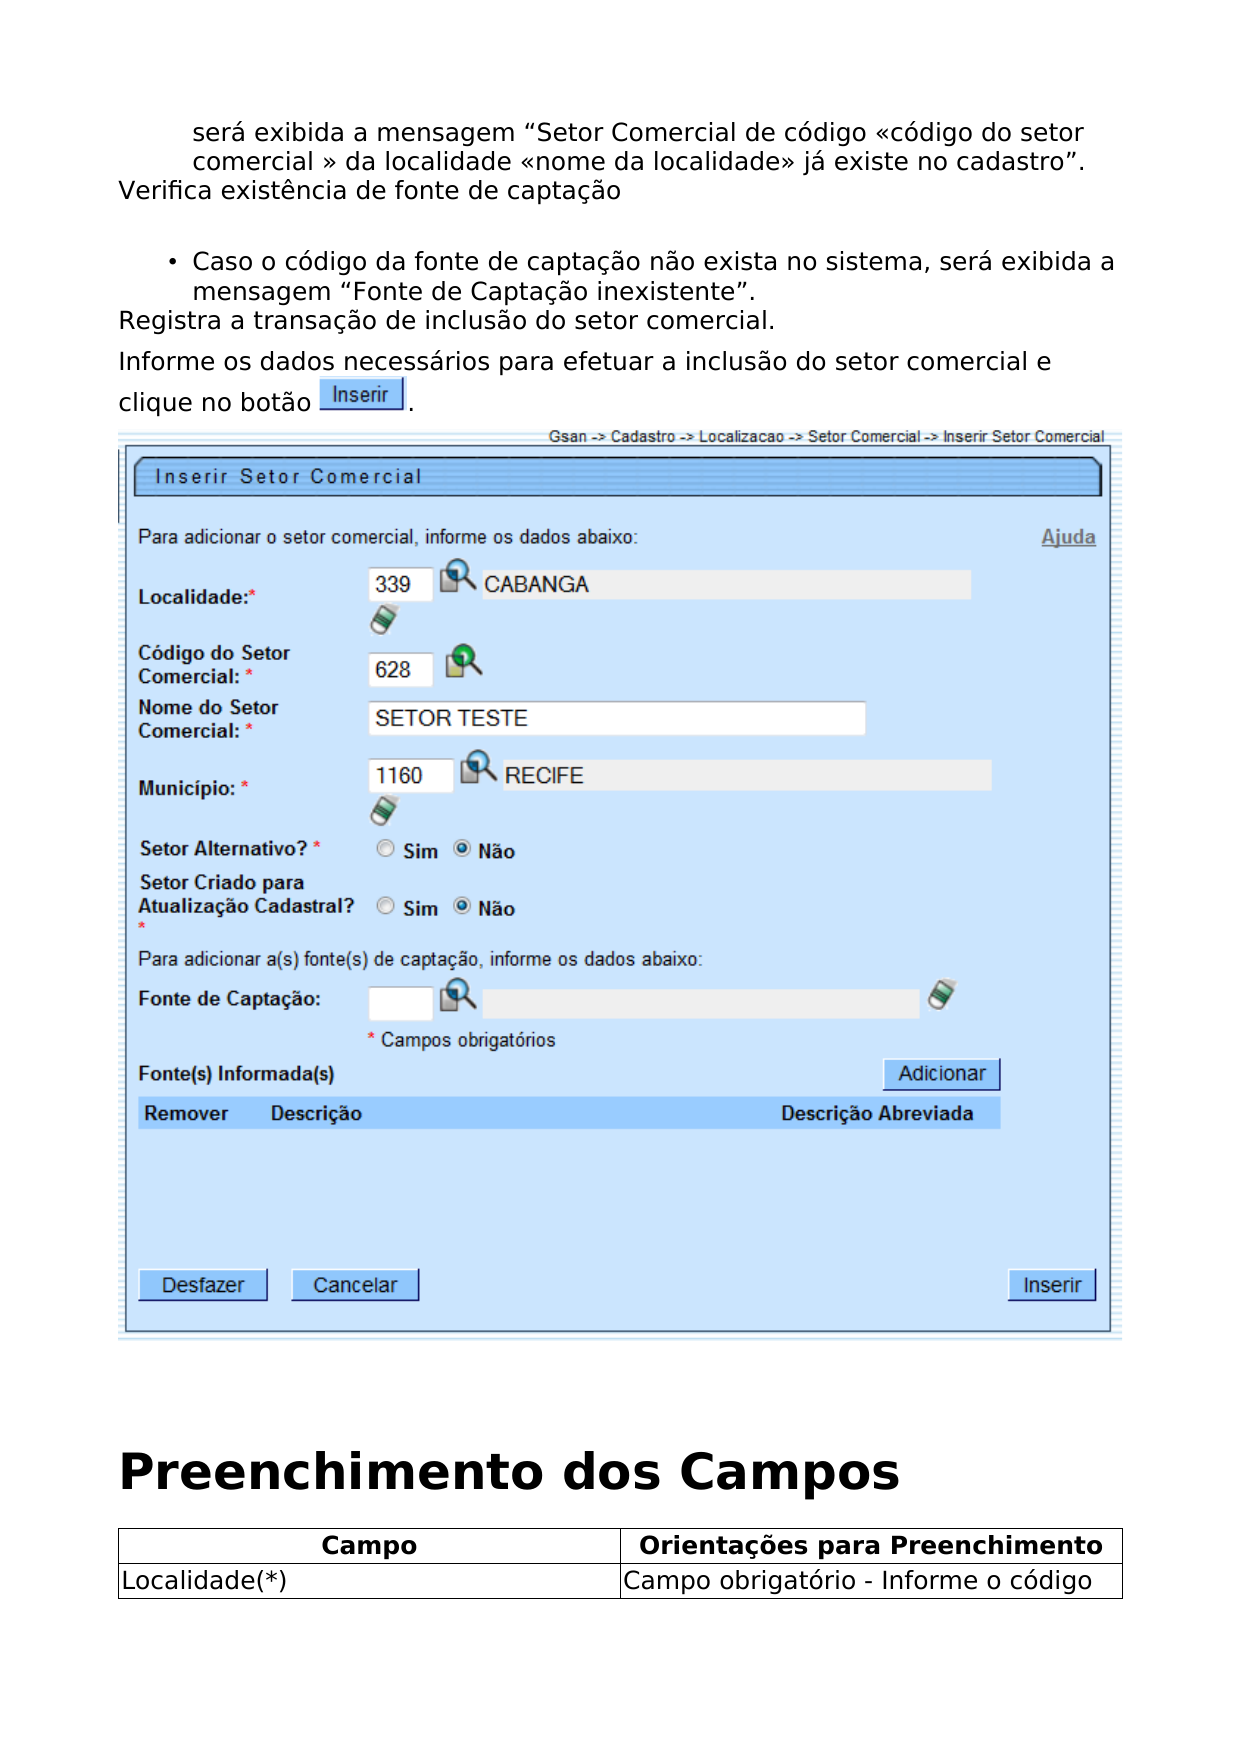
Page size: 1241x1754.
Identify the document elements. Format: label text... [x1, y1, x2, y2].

table_header Orientações para Preenchimento [621, 1529, 1122, 1563]
text Verifica existência de fonte de captação [118, 176, 1122, 206]
list será exibida a mensagem “Setor Comercial de código «código do setor comercial » da localidade «nome da localidade» já existe no cadastro”. [177, 118, 1122, 176]
table_cell Campo obrigatório - Informe o código [621, 1564, 1122, 1598]
picture [319, 376, 407, 412]
table_cell Localidade(*) [119, 1564, 620, 1598]
list Caso o código da fonte de captação não exista no sistema, será exibida a mensagem “Fonte de Captação inexistente”. [177, 248, 1122, 306]
text Registra a transação de inclusão do setor comercial. [118, 306, 1122, 335]
subtitle Preenchimento dos Campos [118, 1443, 1122, 1501]
picture [118, 429, 1123, 1341]
text Informe os dados necessários para efetuar a inclusão do setor comercial e clique no botão . [118, 348, 1122, 417]
table_header Campo [119, 1529, 620, 1563]
